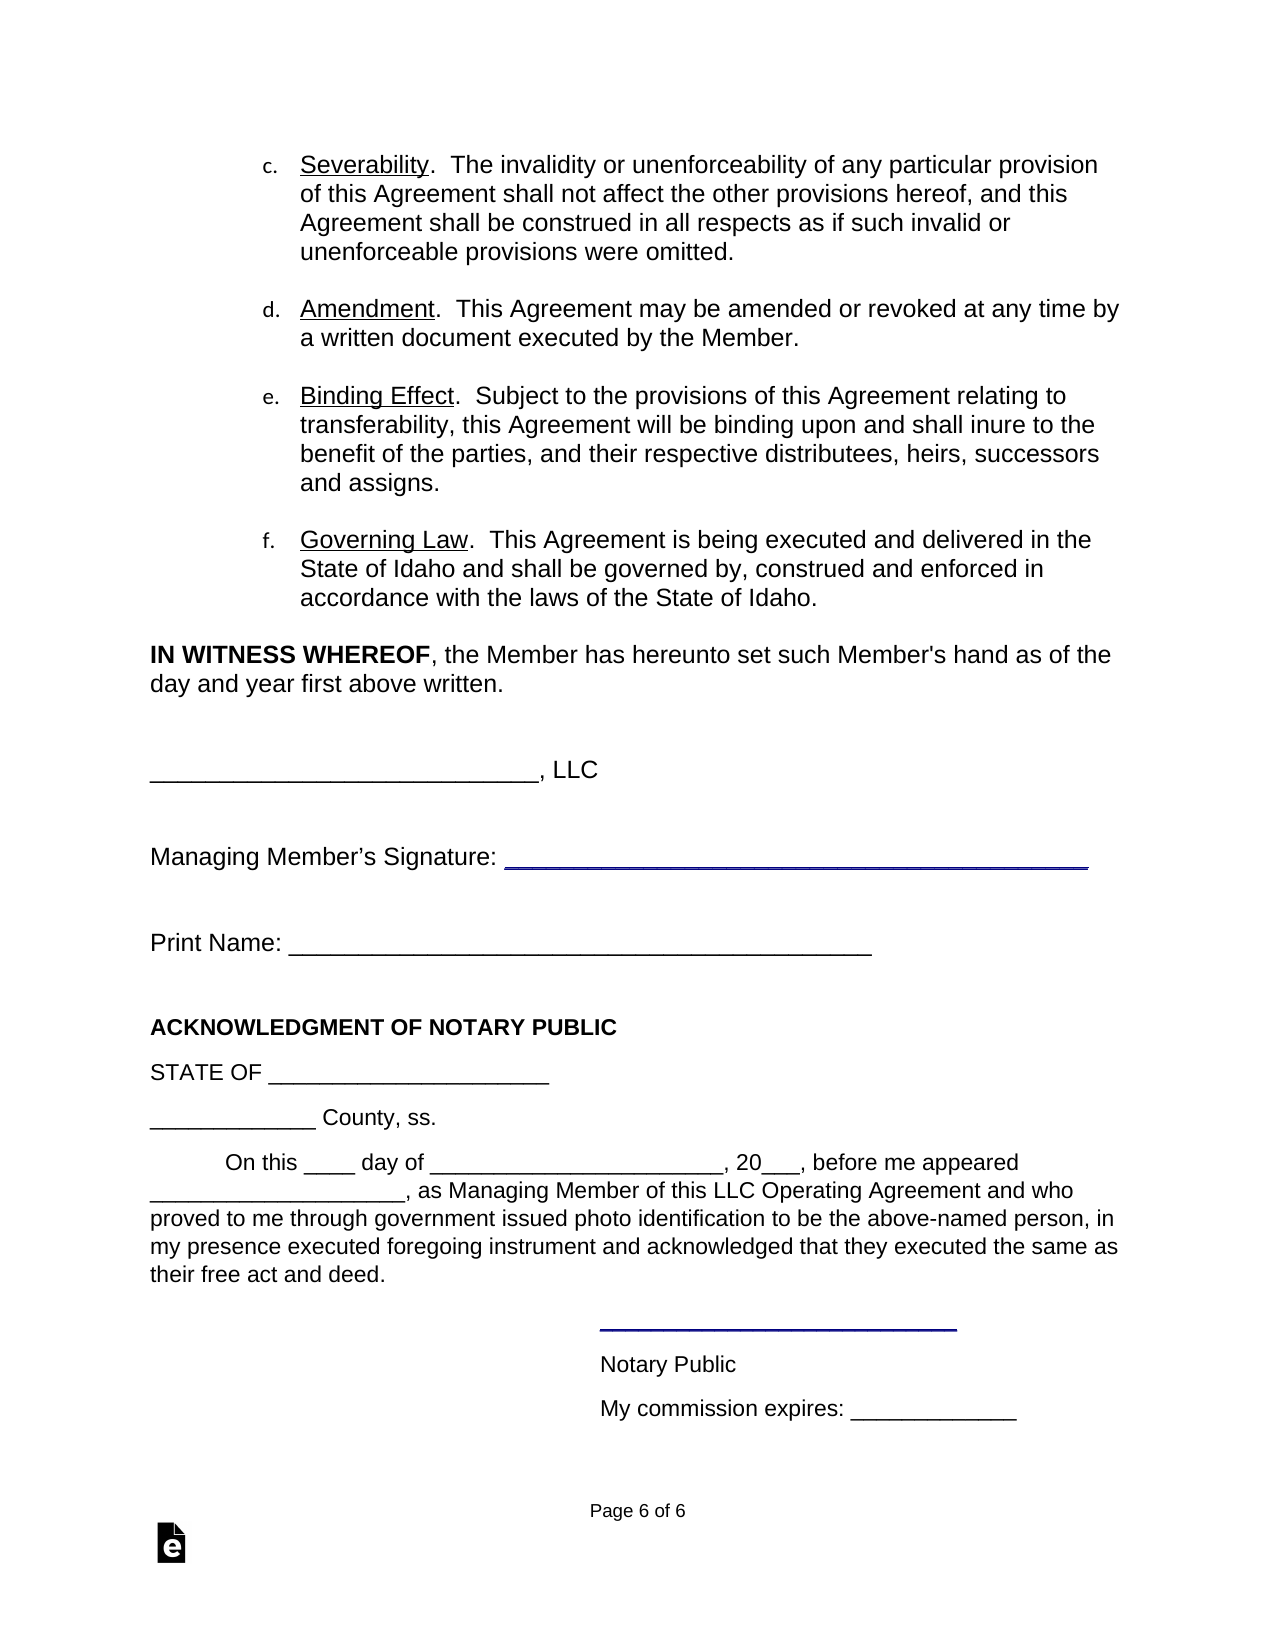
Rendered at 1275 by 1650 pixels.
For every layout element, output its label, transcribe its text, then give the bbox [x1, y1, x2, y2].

text ____________________________ [150, 1306, 1125, 1332]
text ____________________________, LLC [150, 755, 1125, 784]
list Binding Effect. Subject to the provisions of this Agreement relating to transferability, this Agreement will be binding upon and shall inure to the benefit of the parties, and their respective distributees, heirs, successors and assigns. [262, 381, 1125, 496]
text IN WITNESS WHEREOF, the Member has hereunto set such Member's hand as of the day and year first above written. [150, 640, 1125, 698]
list Severability. The invalidity or unenforceability of any particular provision of this Agreement shall not affect the other provisions hereof, and this Agreement shall be construed in all respects as if such invalid or unenforceable provisions were omitted. [262, 150, 1125, 265]
list Governing Law. This Agreement is being executed and delivered in the State of Idaho and shall be governed by, construed and enforced in accordance with the laws of the State of Idaho. [262, 525, 1125, 612]
subtitle STATE OF ______________________ [150, 1059, 1125, 1085]
text My commission expires: _____________ [150, 1395, 1125, 1422]
list Amendment. This Agreement may be amended or revoked at any time by a written document executed by the Member. [262, 294, 1125, 352]
subtitle Print Name: __________________________________________ [150, 928, 1125, 957]
subtitle ACKNOWLEDGMENT OF NOTARY PUBLIC [150, 1014, 1125, 1041]
subtitle Notary Public [150, 1351, 1125, 1377]
text _____________ County, ss. [150, 1104, 1125, 1130]
subtitle Managing Member’s Signature: __________________________________________ [150, 842, 1125, 870]
text On this ____ day of _______________________, 20___, before me appeared ____________________, as Managing Member of this LLC Operating Agreement and who proved to me through government issued photo identification to be the above-named person, in my presence executed foregoing instrument and acknowledged that they executed the same as their free act and deed. [150, 1148, 1125, 1287]
